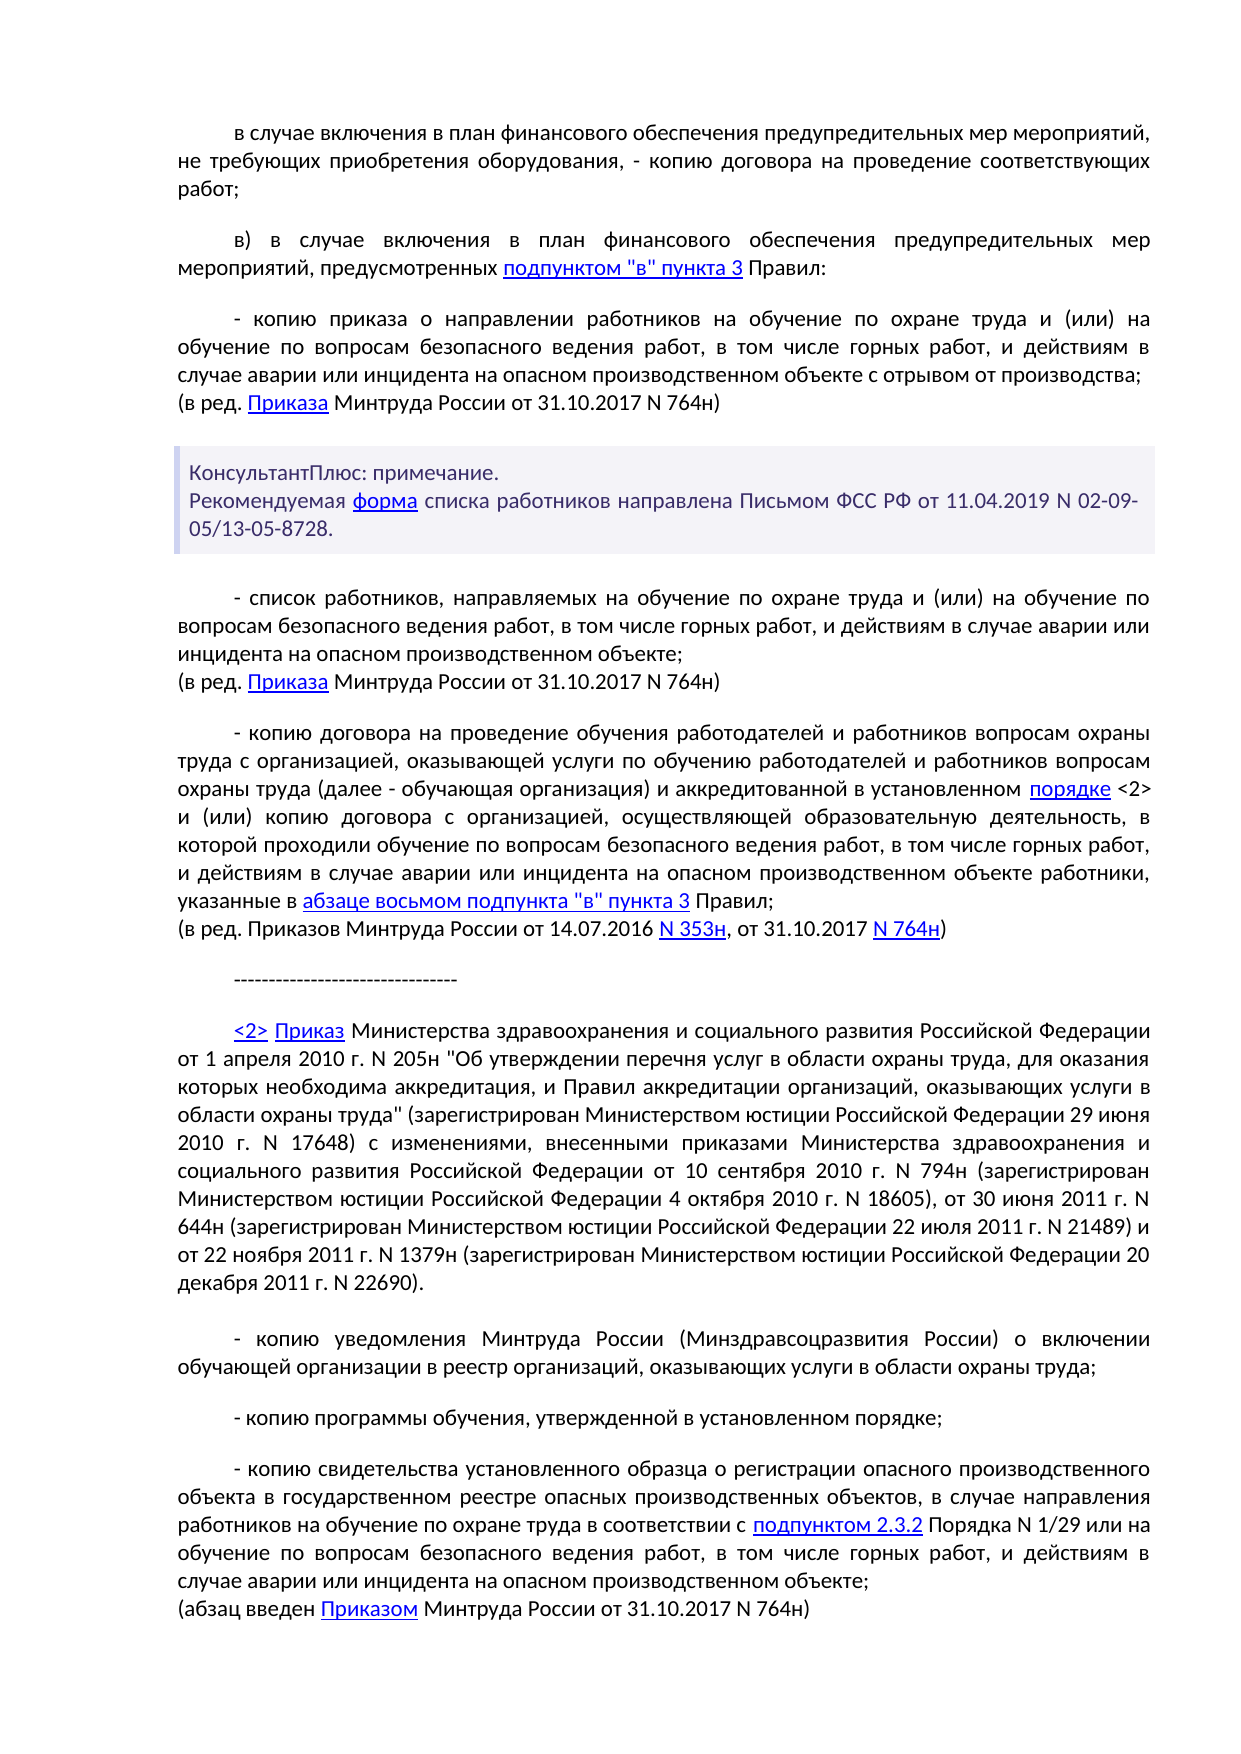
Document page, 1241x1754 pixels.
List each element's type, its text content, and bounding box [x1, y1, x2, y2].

text в) в случае включения в план финансового обеспечения предупредительных мер мероприятий, предусмотренных подпунктом "в" пункта 3 Правил: [177, 225, 1152, 281]
text (абзац введен Приказом Минтруда России от 31.10.2017 N 764н) [177, 1594, 1152, 1622]
text (в ред. Приказа Минтруда России от 31.10.2017 N 764н) [177, 388, 1152, 416]
text - копию программы обучения, утвержденной в установленном порядке; [177, 1403, 1152, 1431]
text -------------------------------- [177, 965, 1152, 993]
text <2> Приказ Министерства здравоохранения и социального развития Российской Федерации от 1 апреля 2010 г. N 205н "Об утверждении перечня услуг в области охраны труда, для оказания которых необходима аккредитация, и Правил аккредитации организаций, оказывающих услуги в области охраны труда" (зарегистрирован Министерством юстиции Российской Федерации 29 июня 2010 г. N 17648) с изменениями, внесенными приказами Министерства здравоохранения и социального развития Российской Федерации от 10 сентября 2010 г. N 794н (зарегистрирован Министерством юстиции Российской Федерации 4 октября 2010 г. N 18605), от 30 июня 2011 г. N 644н (зарегистрирован Министерством юстиции Российской Федерации 22 июля 2011 г. N 21489) и от 22 ноября 2011 г. N 1379н (зарегистрирован Министерством юстиции Российской Федерации 20 декабря 2011 г. N 22690). [177, 1016, 1152, 1296]
text - копию договора на проведение обучения работодателей и работников вопросам охраны труда с организацией, оказывающей услуги по обучению работодателей и работников вопросам охраны труда (далее - обучающая организация) и аккредитованной в установленном порядке <2> и (или) копию договора с организацией, осуществляющей образовательную деятельность, в которой проходили обучение по вопросам безопасного ведения работ, в том числе горных работ, и действиям в случае аварии или инцидента на опасном производственном объекте работники, указанные в абзаце восьмом подпункта "в" пункта 3 Правил; [177, 718, 1152, 914]
table_header КонсультантПлюс: примечание. Рекомендуемая форма списка работников направлена Письмом ФСС РФ от 11.04.2019 N 02-09-05/13-05-8728. [180, 446, 1149, 554]
text - копию приказа о направлении работников на обучение по охране труда и (или) на обучение по вопросам безопасного ведения работ, в том числе горных работ, и действиям в случае аварии или инцидента на опасном производственном объекте с отрывом от производства; [177, 304, 1152, 388]
text (в ред. Приказа Минтруда России от 31.10.2017 N 764н) [177, 667, 1152, 695]
text - копию уведомления Минтруда России (Минздравсоцразвития России) о включении обучающей организации в реестр организаций, оказывающих услуги в области охраны труда; [177, 1324, 1152, 1381]
text (в ред. Приказов Минтруда России от 14.07.2016 N 353н, от 31.10.2017 N 764н) [177, 914, 1152, 942]
text в случае включения в план финансового обеспечения предупредительных мер мероприятий, не требующих приобретения оборудования, - копию договора на проведение соответствующих работ; [177, 118, 1152, 202]
text - список работников, направляемых на обучение по охране труда и (или) на обучение по вопросам безопасного ведения работ, в том числе горных работ, и действиям в случае аварии или инцидента на опасном производственном объекте; [177, 583, 1152, 667]
text - копию свидетельства установленного образца о регистрации опасного производственного объекта в государственном реестре опасных производственных объектов, в случае направления работников на обучение по охране труда в соответствии с подпунктом 2.3.2 Порядка N 1/29 или на обучение по вопросам безопасного ведения работ, в том числе горных работ, и действиям в случае аварии или инцидента на опасном производственном объекте; [177, 1454, 1152, 1594]
